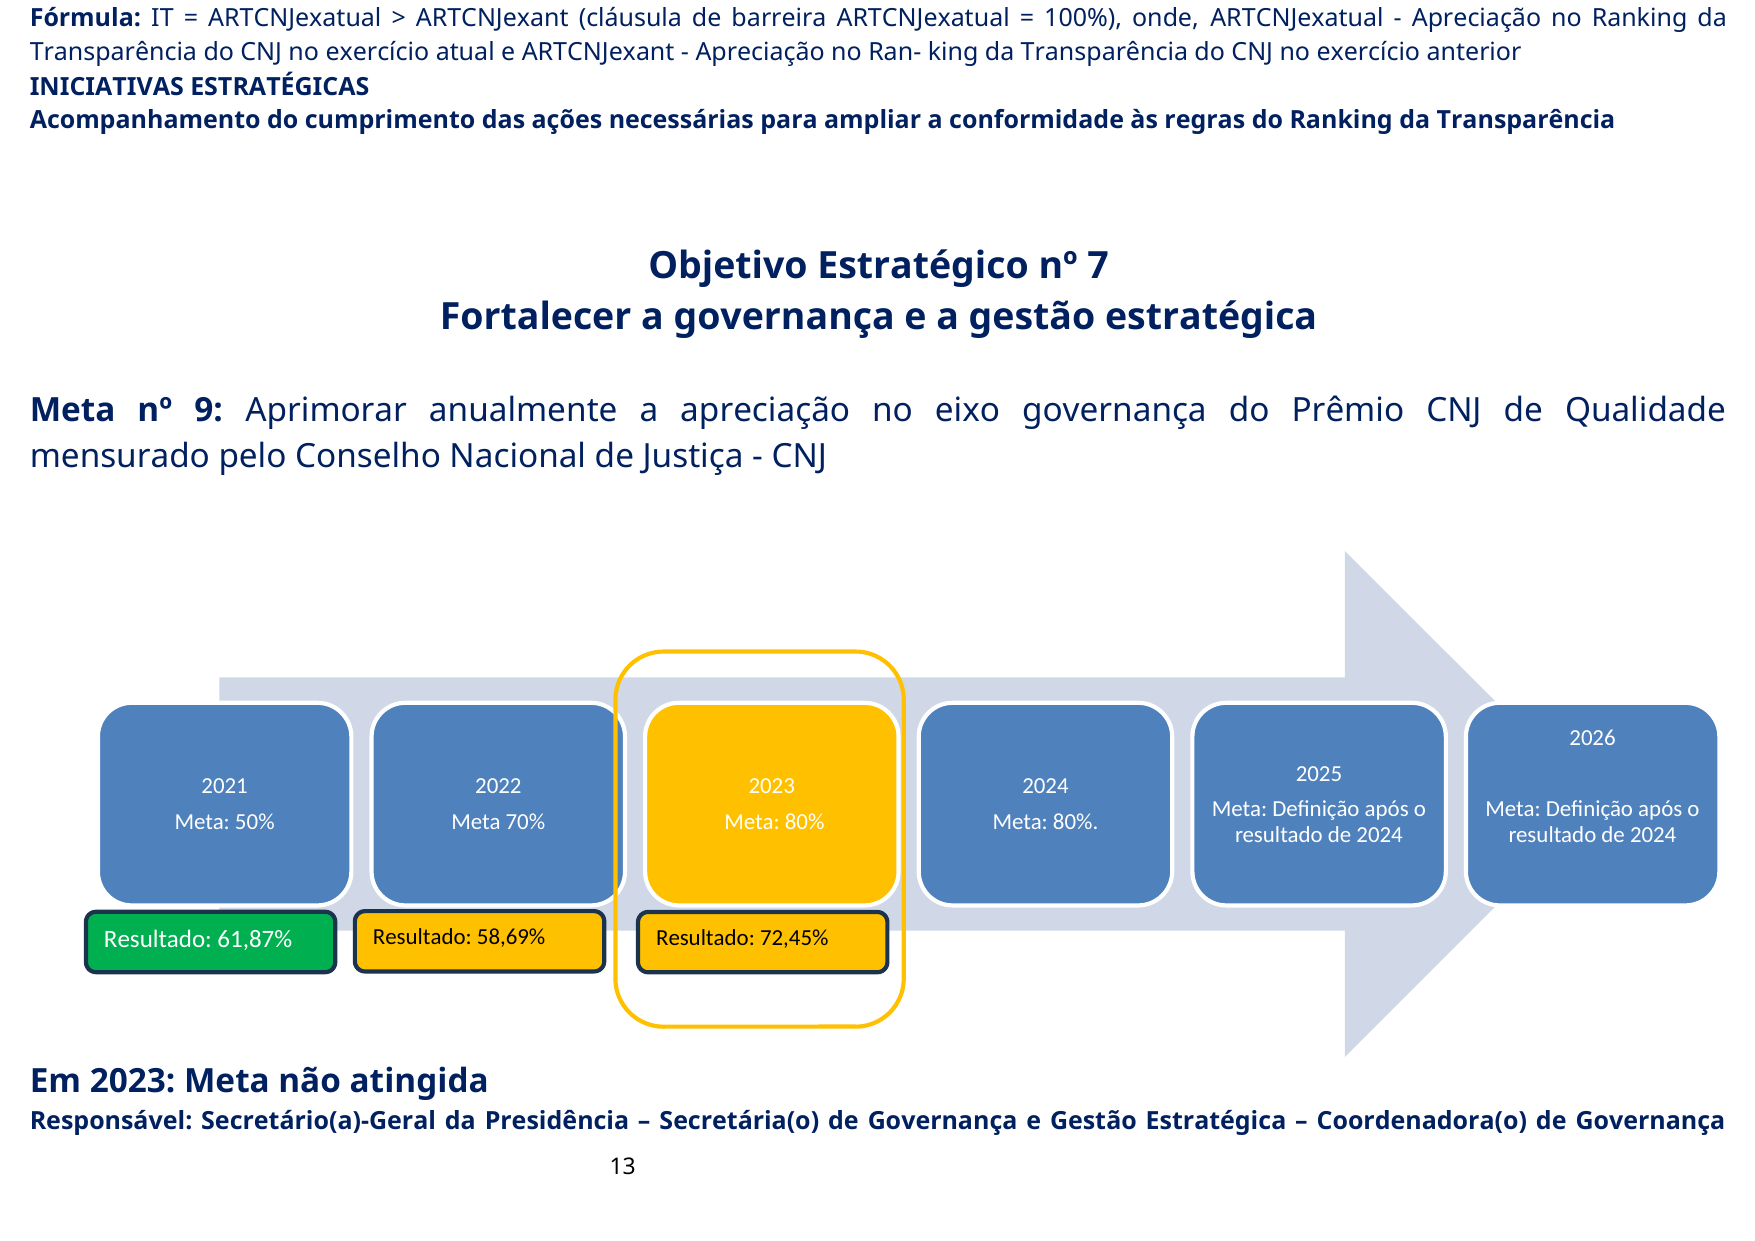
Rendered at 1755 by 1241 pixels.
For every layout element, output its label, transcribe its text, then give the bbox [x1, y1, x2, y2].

text Meta nº 9: Aprimorar anualmente a apreciação no eixo governança do Prêmio CNJ de Qualidade mensurado pelo Conselho Nacional de Justiça - CNJ [29, 386, 1728, 477]
text Fortalecer a governança e a gestão estratégica [29, 289, 1728, 341]
text Objetivo Estratégico nº 7 [29, 238, 1728, 289]
text Em 2023: Meta não atingida [29, 1057, 1728, 1103]
text Acompanhamento do cumprimento das ações necessárias para ampliar a conformidade às regras do Ranking da Transparência [29, 102, 1728, 136]
text Responsável: Secretário(a)-Geral da Presidência – Secretária(o) de Governança e Gestão Estratégica – Coordenadora(o) de Governança [29, 1103, 1728, 1137]
text Fórmula: IT = ARTCNJexatual > ARTCNJexant (cláusula de barreira ARTCNJexatual = 100%), onde, ARTCNJexatual - Apreciação no Ranking da Transparência do CNJ no exercício atual e ARTCNJexant - Apreciação no Ran- king da Transparência do CNJ no exercício anterior [29, 0, 1728, 68]
text INICIATIVAS ESTRATÉGICAS [29, 68, 1728, 102]
